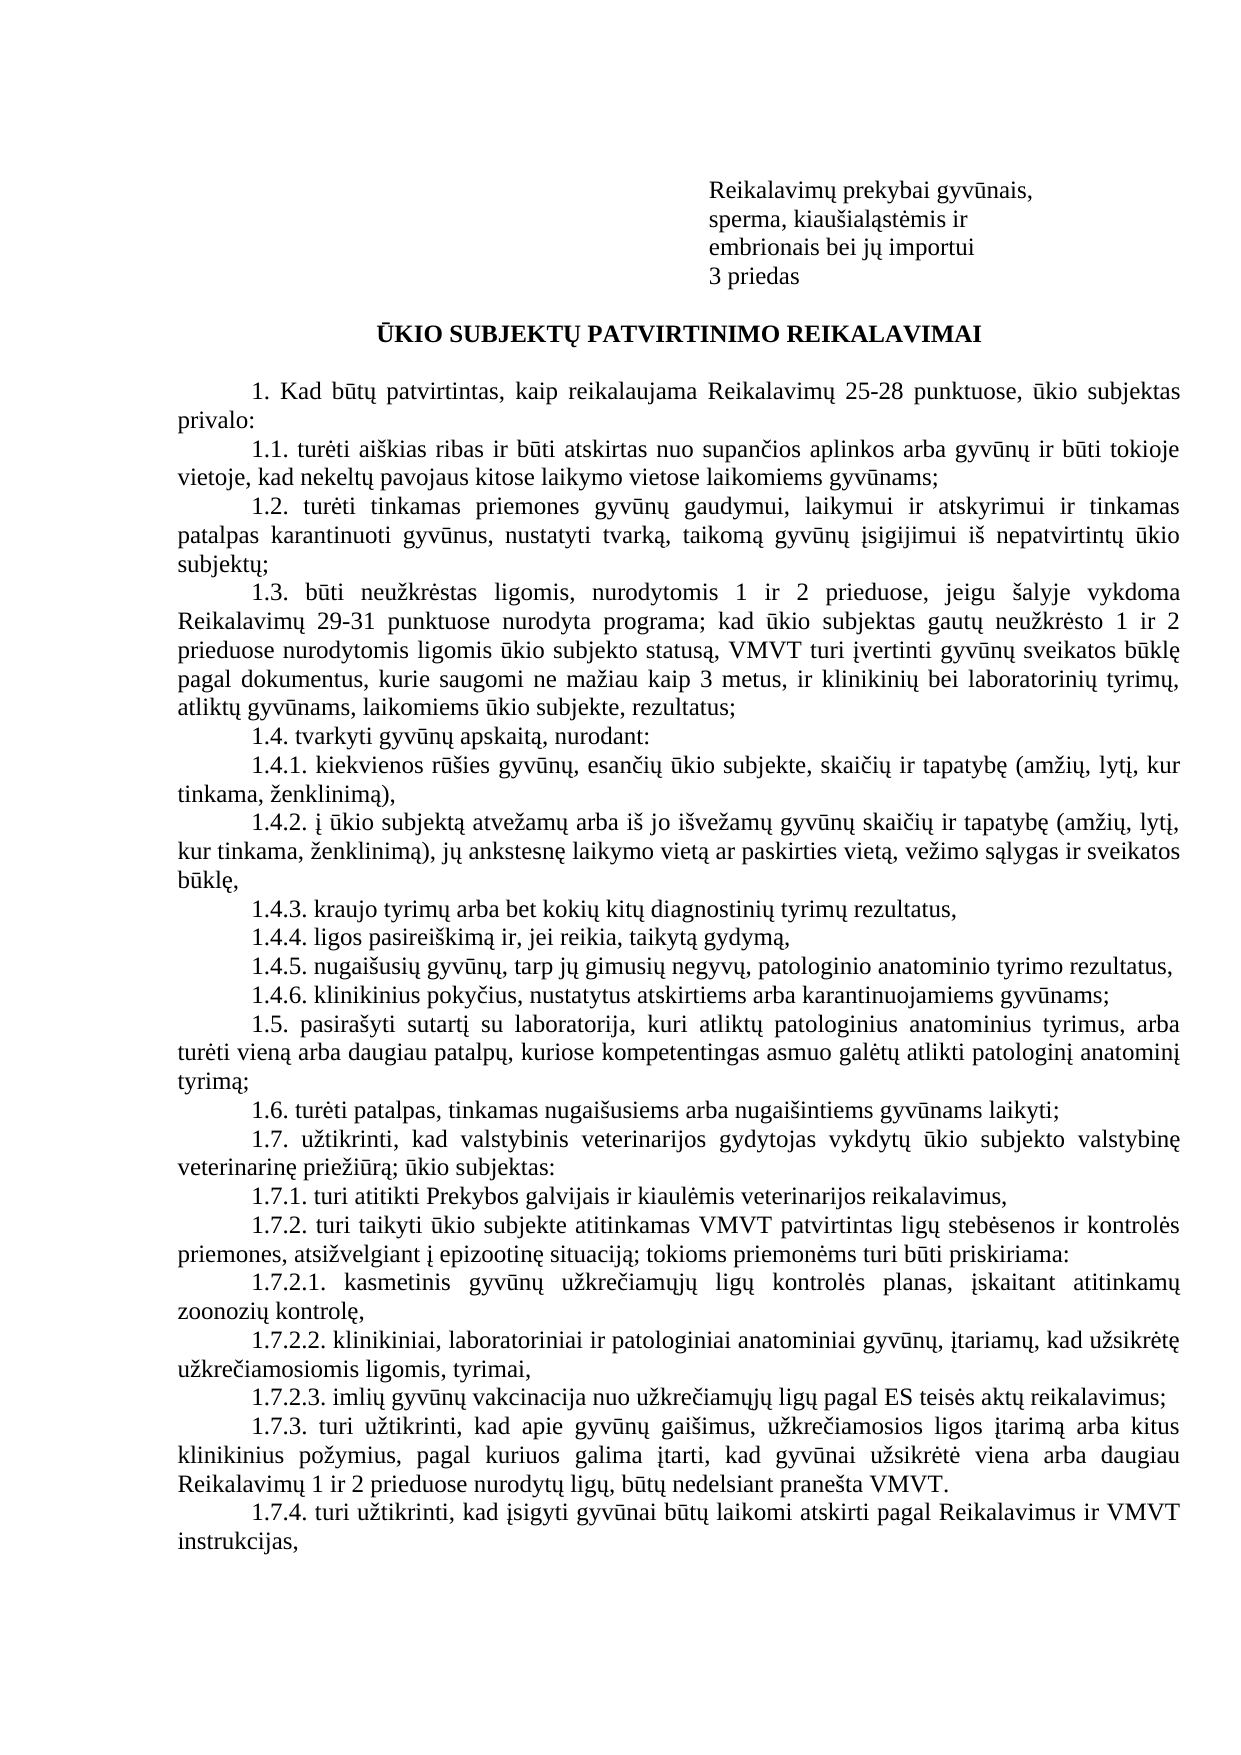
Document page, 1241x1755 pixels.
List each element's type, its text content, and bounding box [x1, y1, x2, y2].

text Reikalavimų prekybai gyvūnais, [709, 175, 1181, 204]
text 1.7.2. turi taikyti ūkio subjekte atitinkamas VMVT patvirtintas ligų stebėsenos ir kontrolės priemones, atsižvelgiant į epizootinę situaciją; tokioms priemonėms turi būti priskiriama: [177, 1210, 1181, 1267]
text 1.2. turėti tinkamas priemones gyvūnų gaudymui, laikymui ir atskyrimui ir tinkamas patalpas karantinuoti gyvūnus, nustatyti tvarką, taikomą gyvūnų įsigijimui iš nepatvirtintų ūkio subjektų; [177, 491, 1181, 577]
text sperma, kiaušialąstėmis ir [177, 204, 1181, 232]
text 1.7.4. turi užtikrinti, kad įsigyti gyvūnai būtų laikomi atskirti pagal Reikalavimus ir VMVT instrukcijas, [177, 1497, 1181, 1555]
text 1.4. tvarkyti gyvūnų apskaitą, nurodant: [177, 721, 1181, 750]
text 3 priedas [177, 261, 1181, 290]
text 1.7.1. turi atitikti Prekybos galvijais ir kiaulėmis veterinarijos reikalavimus, [177, 1181, 1181, 1210]
text 1.4.6. klinikinius pokyčius, nustatytus atskirtiems arba karantinuojamiems gyvūnams; [177, 980, 1181, 1009]
text 1.4.4. ligos pasireiškimą ir, jei reikia, taikytą gydymą, [177, 922, 1181, 951]
text 1.1. turėti aiškias ribas ir būti atskirtas nuo supančios aplinkos arba gyvūnų ir būti tokioje vietoje, kad nekeltų pavojaus kitose laikymo vietose laikomiems gyvūnams; [177, 434, 1181, 491]
text 1. Kad būtų patvirtintas, kaip reikalaujama Reikalavimų 25-28 punktuose, ūkio subjektas privalo: [177, 376, 1181, 434]
text 1.4.5. nugaišusių gyvūnų, tarp jų gimusių negyvų, patologinio anatominio tyrimo rezultatus, [177, 951, 1181, 980]
text 1.7.2.2. klinikiniai, laboratoriniai ir patologiniai anatominiai gyvūnų, įtariamų, kad užsikrėtę užkrečiamosiomis ligomis, tyrimai, [177, 1325, 1181, 1382]
text embrionais bei jų importui [177, 232, 1181, 261]
text 1.7.2.1. kasmetinis gyvūnų užkrečiamųjų ligų kontrolės planas, įskaitant atitinkamų zoonozių kontrolę, [177, 1267, 1181, 1325]
text 1.4.2. į ūkio subjektą atvežamų arba iš jo išvežamų gyvūnų skaičių ir tapatybę (amžių, lytį, kur tinkama, ženklinimą), jų ankstesnę laikymo vietą ar paskirties vietą, vežimo sąlygas ir sveikatos būklę, [177, 807, 1181, 894]
text 1.6. turėti patalpas, tinkamas nugaišusiems arba nugaišintiems gyvūnams laikyti; [177, 1095, 1181, 1124]
text 1.7.3. turi užtikrinti, kad apie gyvūnų gaišimus, užkrečiamosios ligos įtarimą arba kitus klinikinius požymius, pagal kuriuos galima įtarti, kad gyvūnai užsikrėtė viena arba daugiau Reikalavimų 1 ir 2 prieduose nurodytų ligų, būtų nedelsiant pranešta VMVT. [177, 1411, 1181, 1497]
text 1.4.1. kiekvienos rūšies gyvūnų, esančių ūkio subjekte, skaičių ir tapatybę (amžių, lytį, kur tinkama, ženklinimą), [177, 750, 1181, 807]
text 1.3. būti neužkrėstas ligomis, nurodytomis 1 ir 2 prieduose, jeigu šalyje vykdoma Reikalavimų 29-31 punktuose nurodyta programa; kad ūkio subjektas gautų neužkrėsto 1 ir 2 prieduose nurodytomis ligomis ūkio subjekto statusą, VMVT turi įvertinti gyvūnų sveikatos būklę pagal dokumentus, kurie saugomi ne mažiau kaip 3 metus, ir klinikinių bei laboratorinių tyrimų, atliktų gyvūnams, laikomiems ūkio subjekte, rezultatus; [177, 577, 1181, 721]
text 1.4.3. kraujo tyrimų arba bet kokių kitų diagnostinių tyrimų rezultatus, [177, 894, 1181, 922]
text ŪKIO SUBJEKTŲ PATVIRTINIMO REIKALAVIMAI [177, 319, 1181, 347]
text 1.5. pasirašyti sutartį su laboratorija, kuri atliktų patologinius anatominius tyrimus, arba turėti vieną arba daugiau patalpų, kuriose kompetentingas asmuo galėtų atlikti patologinį anatominį tyrimą; [177, 1009, 1181, 1095]
text 1.7. užtikrinti, kad valstybinis veterinarijos gydytojas vykdytų ūkio subjekto valstybinę veterinarinę priežiūrą; ūkio subjektas: [177, 1124, 1181, 1181]
text 1.7.2.3. imlių gyvūnų vakcinacija nuo užkrečiamųjų ligų pagal ES teisės aktų reikalavimus; [177, 1382, 1181, 1411]
